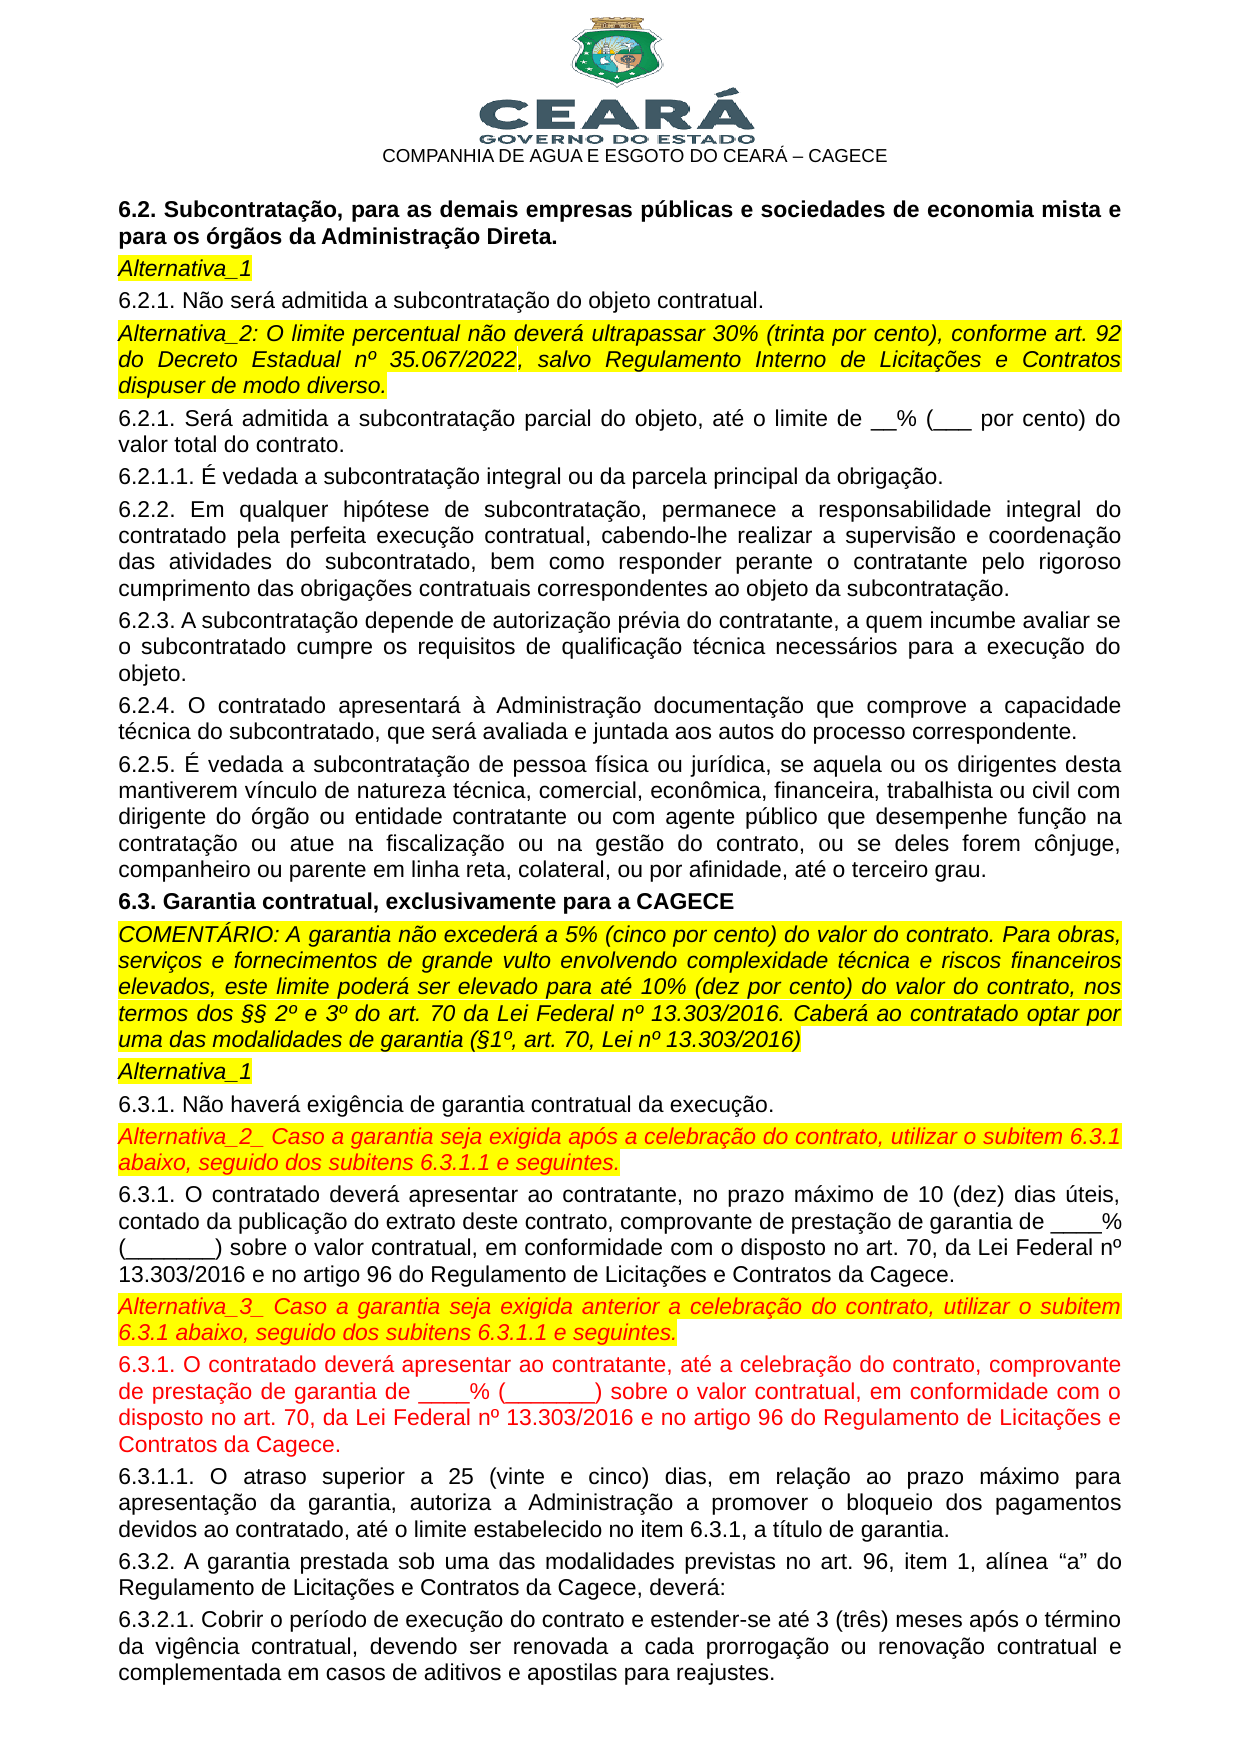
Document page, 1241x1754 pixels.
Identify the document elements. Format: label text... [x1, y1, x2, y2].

picture [453, 12, 782, 148]
text Alternativa_3_ Caso a garantia seja exigida anterior a celebração do contrato, utilizar o subitem 6.3.1 abaixo, seguido dos subitens 6.3.1.1 e seguintes. [118, 1293, 1122, 1346]
text 6.3.2.1. Cobrir o período de execução do contrato e estender-se até 3 (três) meses após o término da vigência contratual, devendo ser renovada a cada prorrogação ou renovação contratual e complementada em casos de aditivos e apostilas para reajustes. [118, 1606, 1122, 1686]
text 6.3.1. Não haverá exigência de garantia contratual da execução. [118, 1091, 1122, 1117]
text 6.2.3. A subcontratação depende de autorização prévia do contratante, a quem incumbe avaliar se o subcontratado cumpre os requisitos de qualificação técnica necessários para a execução do objeto. [118, 607, 1122, 686]
text 6.2.1.1. É vedada a subcontratação integral ou da parcela principal da obrigação. [118, 463, 1122, 489]
text Alternativa_1 [118, 1058, 1122, 1084]
text COMENTÁRIO: A garantia não excederá a 5% (cinco por cento) do valor do contrato. Para obras, serviços e fornecimentos de grande vulto envolvendo complexidade técnica e riscos financeiros elevados, este limite poderá ser elevado para até 10% (dez por cento) do valor do contrato, nos termos dos §§ 2º e 3º do art. 70 da Lei Federal nº 13.303/2016. Caberá ao contratado optar por uma das modalidades de garantia (§1º, art. 70, Lei nº 13.303/2016) [118, 921, 1122, 1052]
text 6.2.5. É vedada a subcontratação de pessoa física ou jurídica, se aquela ou os dirigentes desta mantiverem vínculo de natureza técnica, comercial, econômica, financeira, trabalhista ou civil com dirigente do órgão ou entidade contratante ou com agente público que desempenhe função na contratação ou atue na fiscalização ou na gestão do contrato, ou se deles forem cônjuge, companheiro ou parente em linha reta, colateral, ou por afinidade, até o terceiro grau. [118, 751, 1122, 882]
text 6.3.1.1. O atraso superior a 25 (vinte e cinco) dias, em relação ao prazo máximo para apresentação da garantia, autoriza a Administração a promover o bloqueio dos pagamentos devidos ao contratado, até o limite estabelecido no item 6.3.1, a título de garantia. [118, 1463, 1122, 1542]
text 6.2.4. O contratado apresentará à Administração documentação que comprove a capacidade técnica do subcontratado, que será avaliada e juntada aos autos do processo correspondente. [118, 692, 1122, 744]
text 6.2. Subcontratação, para as demais empresas públicas e sociedades de economia mista e para os órgãos da Administração Direta. [118, 196, 1122, 249]
text 6.2.2. Em qualquer hipótese de subcontratação, permanece a responsabilidade integral do contratado pela perfeita execução contratual, cabendo-lhe realizar a supervisão e coordenação das atividades do subcontratado, bem como responder perante o contratante pelo rigoroso cumprimento das obrigações contratuais correspondentes ao objeto da subcontratação. [118, 496, 1122, 601]
text 6.2.1. Será admitida a subcontratação parcial do objeto, até o limite de __% (___ por cento) do valor total do contrato. [118, 404, 1122, 457]
text 6.3.2. A garantia prestada sob uma das modalidades previstas no art. 96, item 1, alínea “a” do Regulamento de Licitações e Contratos da Cagece, deverá: [118, 1548, 1122, 1601]
text 6.3.1. O contratado deverá apresentar ao contratante, no prazo máximo de 10 (dez) dias úteis, contado da publicação do extrato deste contrato, comprovante de prestação de garantia de ____% (_______) sobre o valor contratual, em conformidade com o disposto no art. 70, da Lei Federal nº 13.303/2016 e no artigo 96 do Regulamento de Licitações e Contratos da Cagece. [118, 1181, 1122, 1287]
text 6.3.1. O contratado deverá apresentar ao contratante, até a celebração do contrato, comprovante de prestação de garantia de ____% (_______) sobre o valor contratual, em conformidade com o disposto no art. 70, da Lei Federal nº 13.303/2016 e no artigo 96 do Regulamento de Licitações e Contratos da Cagece. [118, 1351, 1122, 1457]
text Alternativa_2_ Caso a garantia seja exigida após a celebração do contrato, utilizar o subitem 6.3.1 abaixo, seguido dos subitens 6.3.1.1 e seguintes. [118, 1123, 1122, 1176]
text Alternativa_1 [118, 255, 1122, 281]
text Alternativa_2: O limite percentual não deverá ultrapassar 30% (trinta por cento), conforme art. 92 do Decreto Estadual nº 35.067/2022, salvo Regulamento Interno de Licitações e Contratos dispuser de modo diverso. [118, 319, 1122, 399]
text 6.2.1. Não será admitida a subcontratação do objeto contratual. [118, 287, 1122, 314]
text 6.3. Garantia contratual, exclusivamente para a CAGECE [118, 888, 1122, 914]
